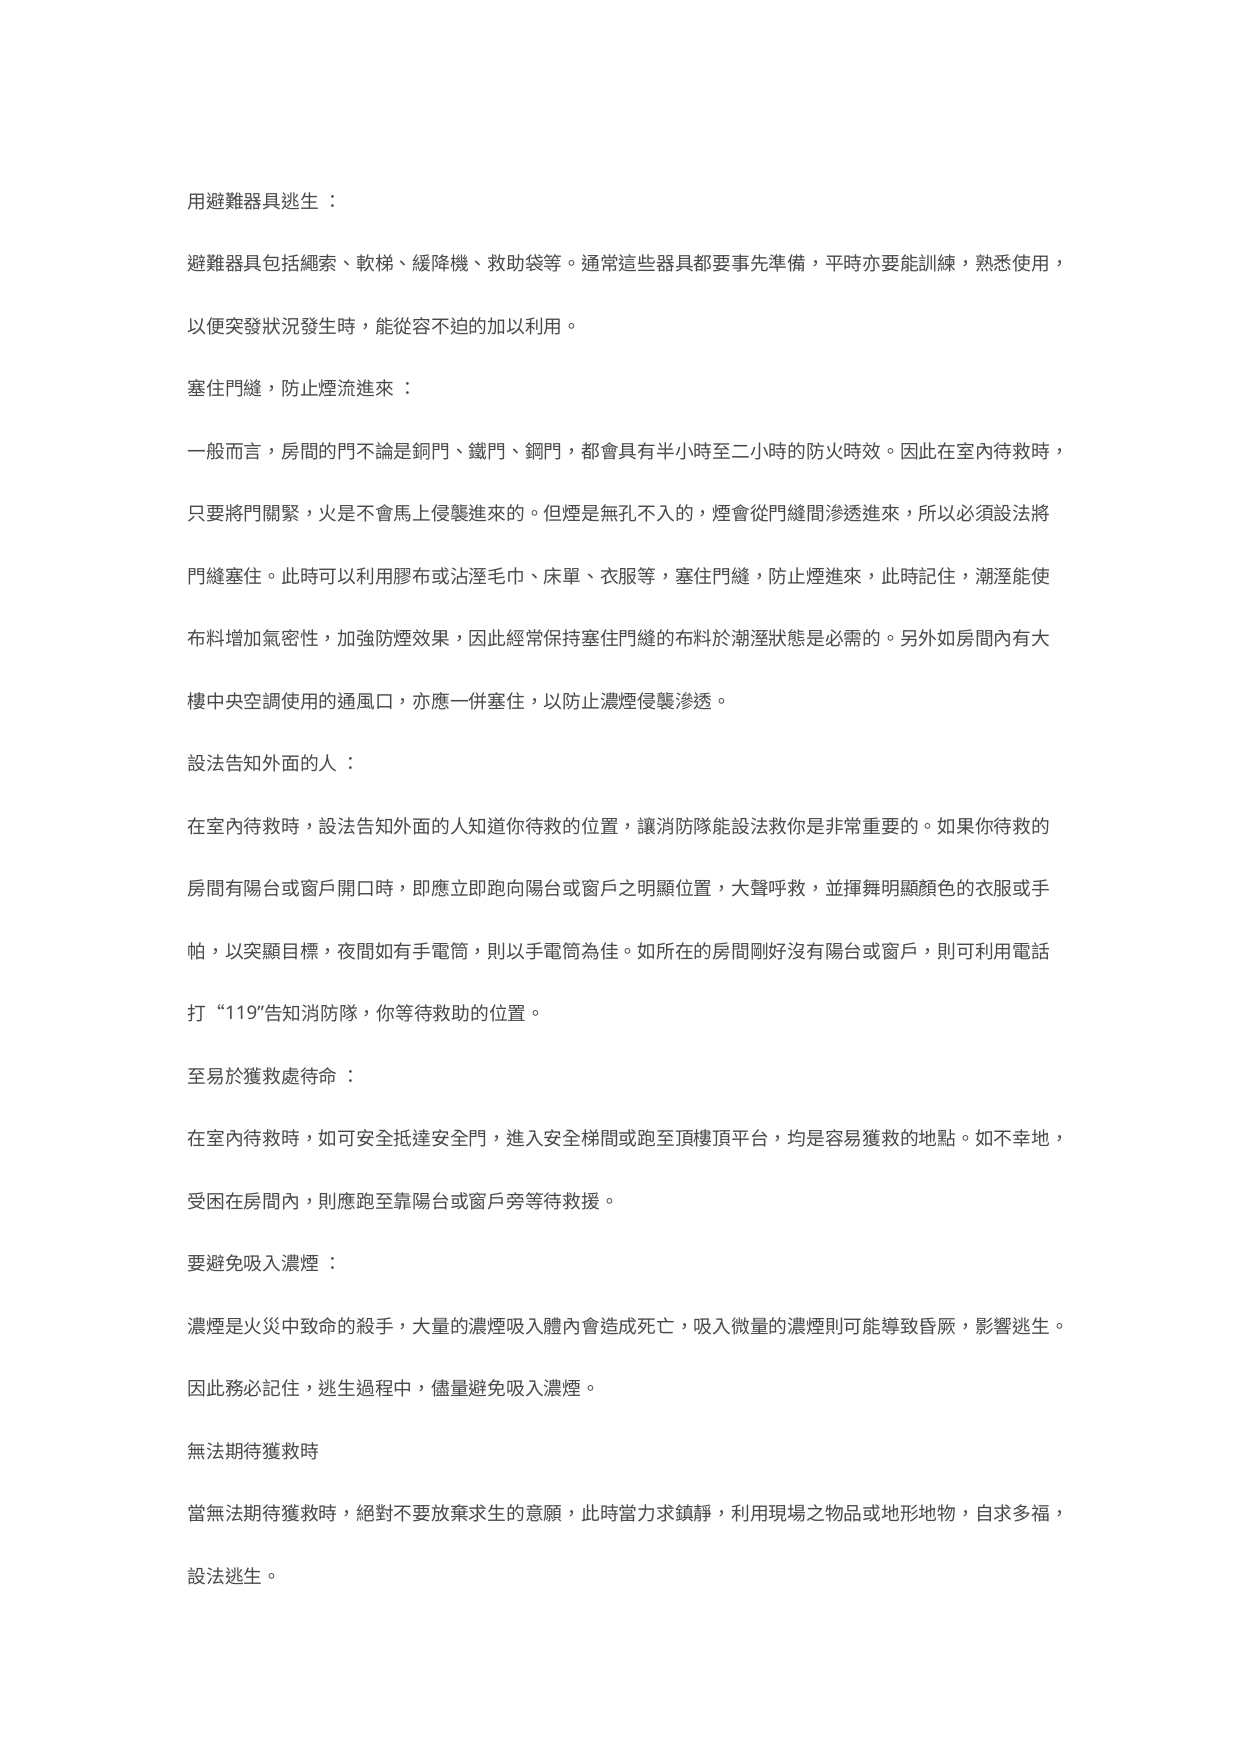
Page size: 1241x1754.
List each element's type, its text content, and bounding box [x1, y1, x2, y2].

text 火災逃生的狀況及方法 一般而言，逃生狀況可區分為三種，一是逃生避難時，二是室內待救時，三則是在無法期待獲救時。其方法敘述如下： 逃生避難時 不可搭乘電梯，因為火災時往往電源會中斷，會被困於電梯中。 循著避難方向指標，由安全梯進入安全梯逃生。 以毛巾或手帕掩口：利用毛巾或手帕沾濕以後，掩住口鼻，可避免濃煙的侵襲。 濃湮中採低姿勢爬行：火場中產生的濃煙將瀰漫整個空間，由於熱空氣上升的作用，大量的濃煙將飄浮在上層，因此在火場中離地面30公分以下的地方應還有空氣存在，尤其愈靠近地面空氣愈新鮮，因此在煙中避難時儘量採取低姿勢爬行，頭部愈貼近地面愈佳。但仍應注意爬行的便利及速度。 濃煙中戴透明塑膠袋逃生：在煙中避難逃生，人體如防護不當，易吸進濃煙導致暈厥或窒息，同時眼精亦會因煙的刺激，產生刺痛感而致睜不開。因此如有簡易的裝備能使人們在煙中逃生時，能提供足量的新鮮空氣，並隔離煙對眼精的侵襲最佳。此時即可利用透明塑膠袋。透明塑膠袋無分大小均可利用，使用大型的塑膠袋可將整個頭罩住，並提供足量的空氣供給逃生之用，如無大型塑膠袋，小的塑膠袋亦可，雖不足完全罩住頭部，但亦可將其掩護口鼻部分，供給逃生所需空氣。 使用塑膠袋時，一定要充分將其張開後，兩手抓住袋口兩邊，將塑膠袋上下或左右抖動，讓裏面能充滿新鮮空氣，然後迅速將其罩在頭部到頸項的地方，同時兩手將袋口按在頸項部位抓緊，以防止袋內空氣外漏，或濃煙跑進去。同時要注意在抖動塑膠帶裝空氣時，不得用口將氣吹進袋內，因為吹進去之氣體是二氧化碳，效果會適得其反。 沿牆面逃生：在火場中，人常常會表現驚惶失措，尤其在煙中逃生，伸手不見五指，逃生時往往會迷失方向或錯失了逃生門。因此在逃生時，如能沿著牆面，則當走到安全門時，即可進入，而不會發生走過頭的現象。 在室內待救時 用避難器具逃生 ： 避難器具包括繩索、軟梯、緩降機、救助袋等。通常這些器具都要事先準備，平時亦要能訓練，熟悉使用，以便突發狀況發生時，能從容不迫的加以利用。 塞住門縫，防止煙流進來 ： 一般而言，房間的門不論是銅門、鐵門、鋼門，都會具有半小時至二小時的防火時效。因此在室內待救時，只要將門關緊，火是不會馬上侵襲進來的。但煙是無孔不入的，煙會從門縫間滲透進來，所以必須設法將門縫塞住。此時可以利用膠布或沾溼毛巾、床單、衣服等，塞住門縫，防止煙進來，此時記住，潮溼能使布料增加氣密性，加強防煙效果，因此經常保持塞住門縫的布料於潮溼狀態是必需的。另外如房間內有大樓中央空調使用的通風口，亦應一併塞住，以防止濃煙侵襲滲透。 設法告知外面的人 ： 在室內待救時，設法告知外面的人知道你待救的位置，讓消防隊能設法救你是非常重要的。如果你待救的房間有陽台或窗戶開口時，即應立即跑向陽台或窗戶之明顯位置，大聲呼救，並揮舞明顯顏色的衣服或手帕，以突顯目標，夜間如有手電筒，則以手電筒為佳。如所在的房間剛好沒有陽台或窗戶，則可利用電話打“119”告知消防隊，你等待救助的位置。 至易於獲救處待命 ： 在室內待救時，如可安全抵達安全門，進入安全梯間或跑至頂樓頂平台，均是容易獲救的地點。如不幸地，受困在房間內，則應跑至靠陽台或窗戶旁等待救援。 要避免吸入濃煙 ： 濃煙是火災中致命的殺手，大量的濃煙吸入體內會造成死亡，吸入微量的濃煙則可能導致昏厥，影響逃生。因此務必記住，逃生過程中，儘量避免吸入濃煙。 無法期待獲救時 當無法期待獲救時，絕對不要放棄求生的意願，此時當力求鎮靜，利用現場之物品或地形地物，自求多福，設法逃生。 以床單或窗簾做成逃生繩 ： 利用房間內之床單或窗簾捲成繩條狀，首尾互相打結銜接成逃生繩。將繩頭綁在房間內之柱子或固定物上，繩尾拋出陽台或窗外，沿著逃生繩往下攀爬逃生。 沿屋外排水管逃生 ： 如屋外有排水管可供攀爬往下至安全樓層或地面，可利用屋外排水管逃生。 絕不可跳樓 ： 在火災中，常會發生逃生無門，被迫跳樓的狀況，非到萬不得已，絕不可跳樓，因為跳樓非死即重傷，最好能靜靜待在房間內，設法防止火及煙的侵襲，等待消防人員的救援。◆ [187, 158, 1053, 1596]
